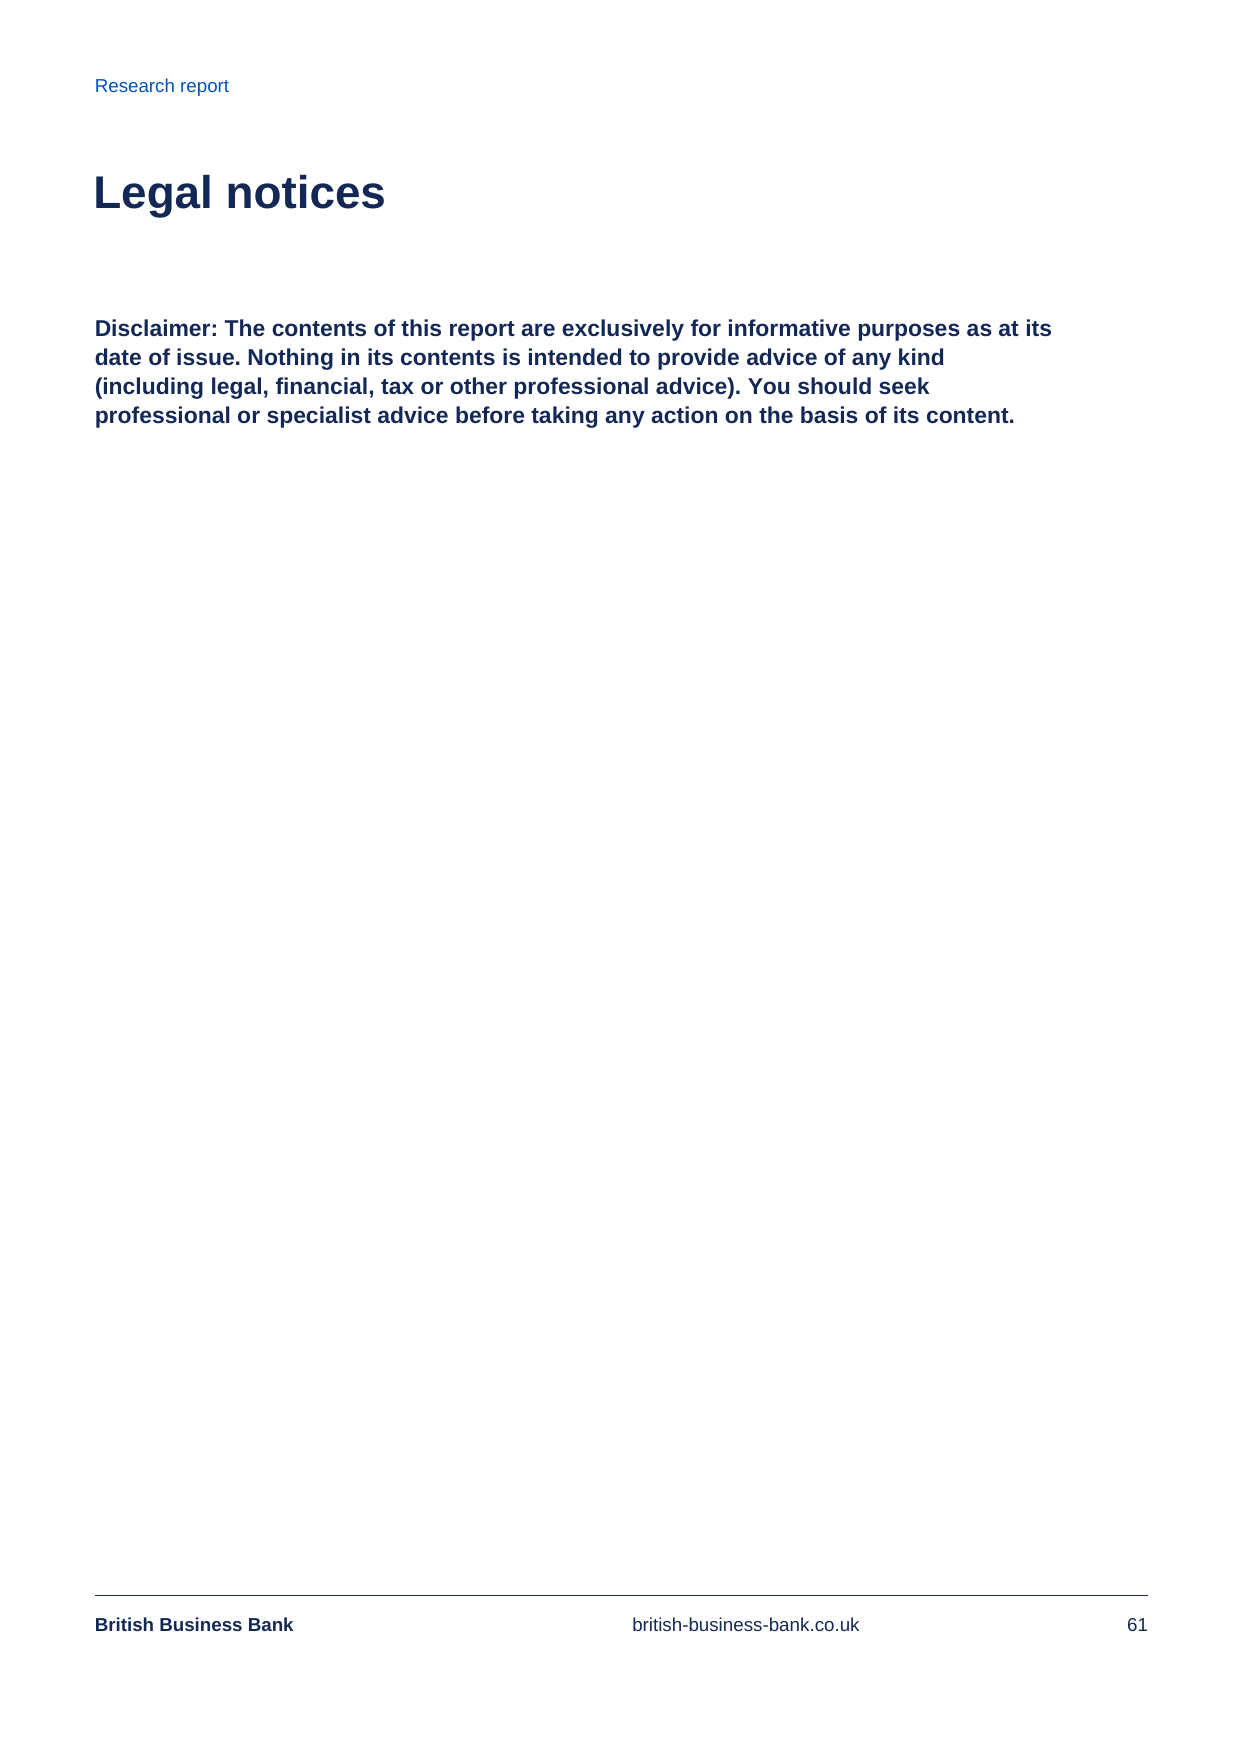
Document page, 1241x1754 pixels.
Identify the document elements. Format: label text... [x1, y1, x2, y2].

subtitle Legal notices [93, 165, 1164, 218]
text Disclaimer: The contents of this report are exclusively for informative purposes as at its date of issue. Nothing in its contents is intended to provide advice of any kind (including legal, financial, tax or other professional advice). You should seek professional or specialist advice before taking any action on the basis of its content. [94, 312, 1054, 428]
